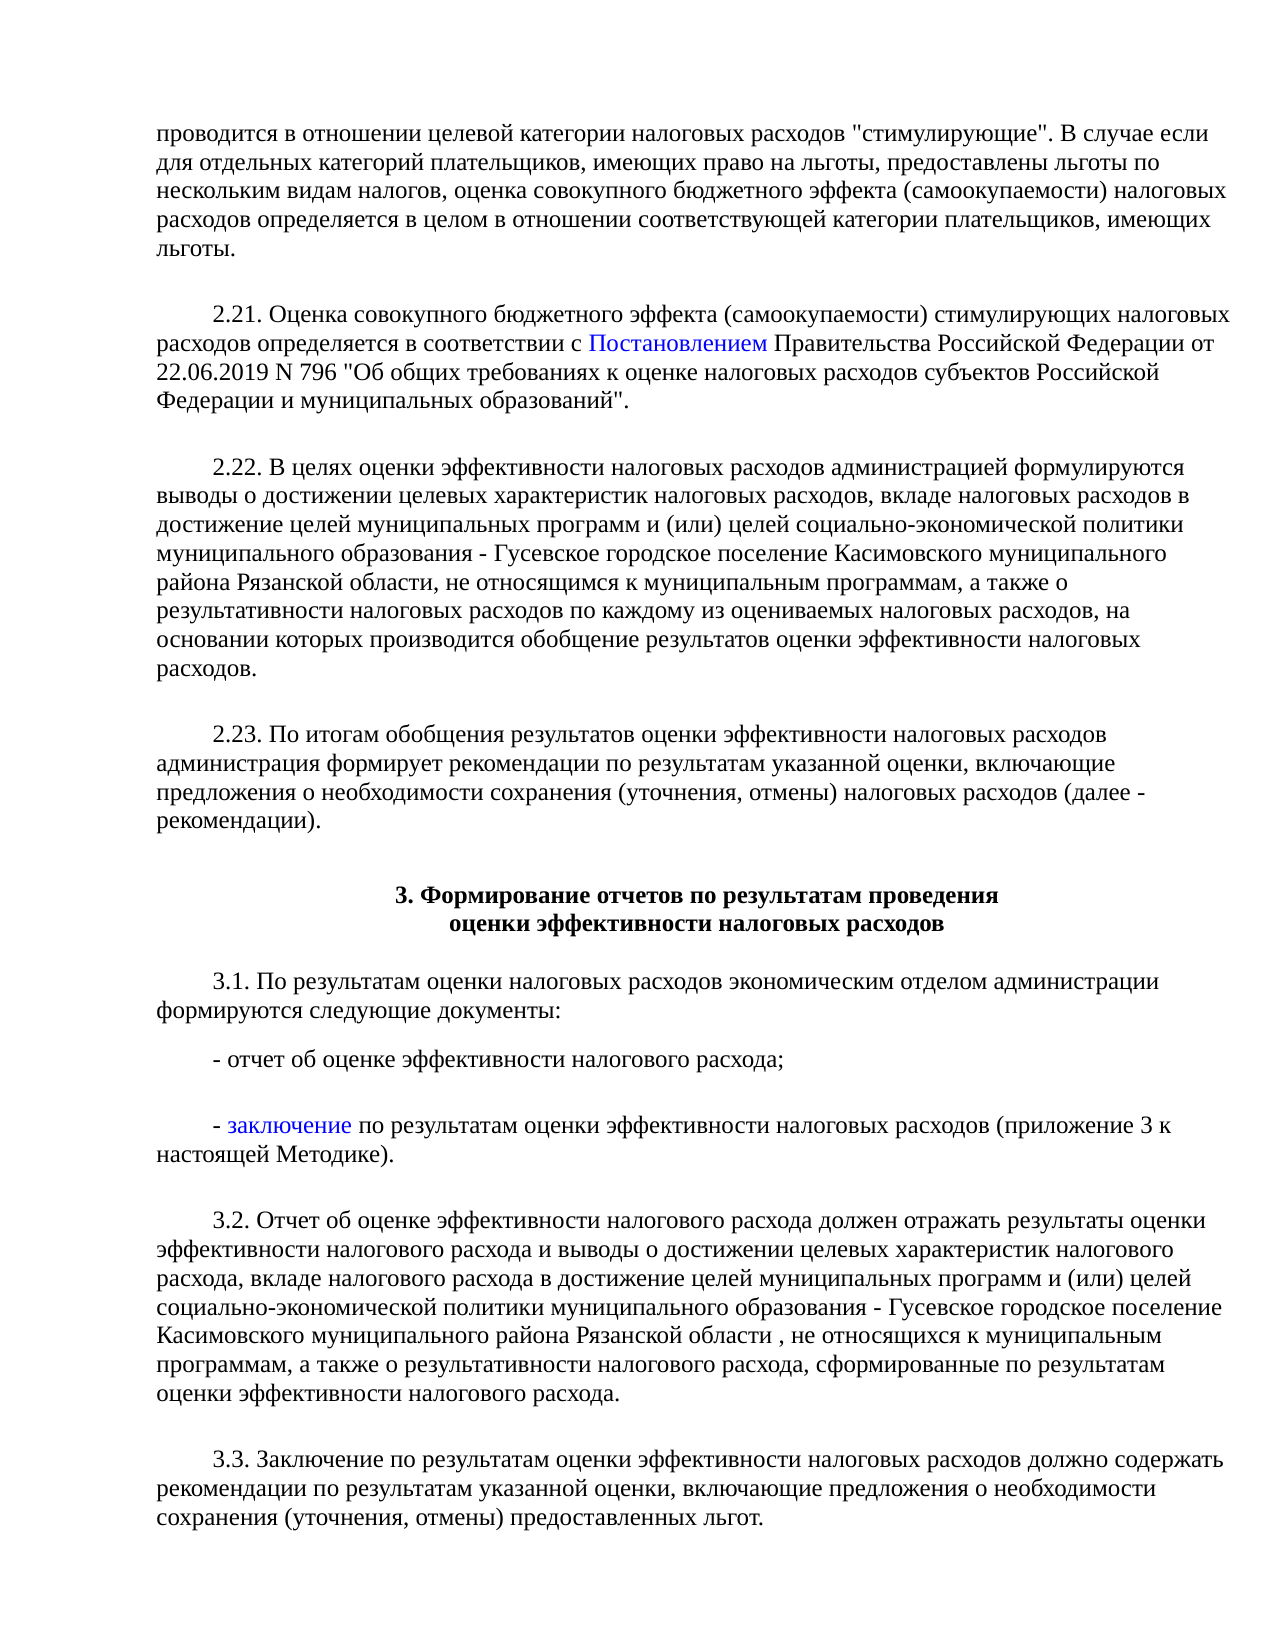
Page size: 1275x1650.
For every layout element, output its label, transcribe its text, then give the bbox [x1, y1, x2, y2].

title 3. Формирование отчетов по результатам проведения [156, 880, 1237, 908]
text проводится в отношении целевой категории налоговых расходов "стимулирующие". В случае если для отдельных категорий плательщиков, имеющих право на льготы, предоставлены льготы по нескольким видам налогов, оценка совокупного бюджетного эффекта (самоокупаемости) налоговых расходов определяется в целом в отношении соответствующей категории плательщиков, имеющих льготы. [156, 118, 1237, 262]
text 2.22. В целях оценки эффективности налоговых расходов администрацией формулируются выводы о достижении целевых характеристик налоговых расходов, вкладе налоговых расходов в достижение целей муниципальных программ и (или) целей социально-экономической политики муниципального образования - Гусевское городское поселение Касимовского муниципального района Рязанской области, не относящимся к муниципальным программам, а также о результативности налоговых расходов по каждому из оцениваемых налоговых расходов, на основании которых производится обобщение результатов оценки эффективности налоговых расходов. [156, 452, 1237, 682]
text - заключение по результатам оценки эффективности налоговых расходов (приложение 3 к настоящей Методике). [156, 1111, 1237, 1168]
text 2.21. Оценка совокупного бюджетного эффекта (самоокупаемости) стимулирующих налоговых расходов определяется в соответствии с Постановлением Правительства Российской Федерации от 22.06.2019 N 796 "Об общих требованиях к оценке налоговых расходов субъектов Российской Федерации и муниципальных образований". [156, 299, 1237, 414]
text 3.2. Отчет об оценке эффективности налогового расхода должен отражать результаты оценки эффективности налогового расхода и выводы о достижении целевых характеристик налогового расхода, вкладе налогового расхода в достижение целей муниципальных программ и (или) целей социально-экономической политики муниципального образования - Гусевское городское поселение Касимовского муниципального района Рязанской области , не относящихся к муниципальным программам, а также о результативности налогового расхода, сформированные по результатам оценки эффективности налогового расхода. [156, 1206, 1237, 1407]
text - отчет об оценке эффективности налогового расхода; [156, 1044, 1237, 1073]
text 2.23. По итогам обобщения результатов оценки эффективности налоговых расходов администрация формирует рекомендации по результатам указанной оценки, включающие предложения о необходимости сохранения (уточнения, отмены) налоговых расходов (далее - рекомендации). [156, 719, 1237, 834]
text 3.3. Заключение по результатам оценки эффективности налоговых расходов должно содержать рекомендации по результатам указанной оценки, включающие предложения о необходимости сохранения (уточнения, отмены) предоставленных льгот. [156, 1444, 1237, 1531]
title оценки эффективности налоговых расходов [156, 908, 1237, 937]
text 3.1. По результатам оценки налоговых расходов экономическим отделом администрации формируются следующие документы: [156, 966, 1237, 1023]
